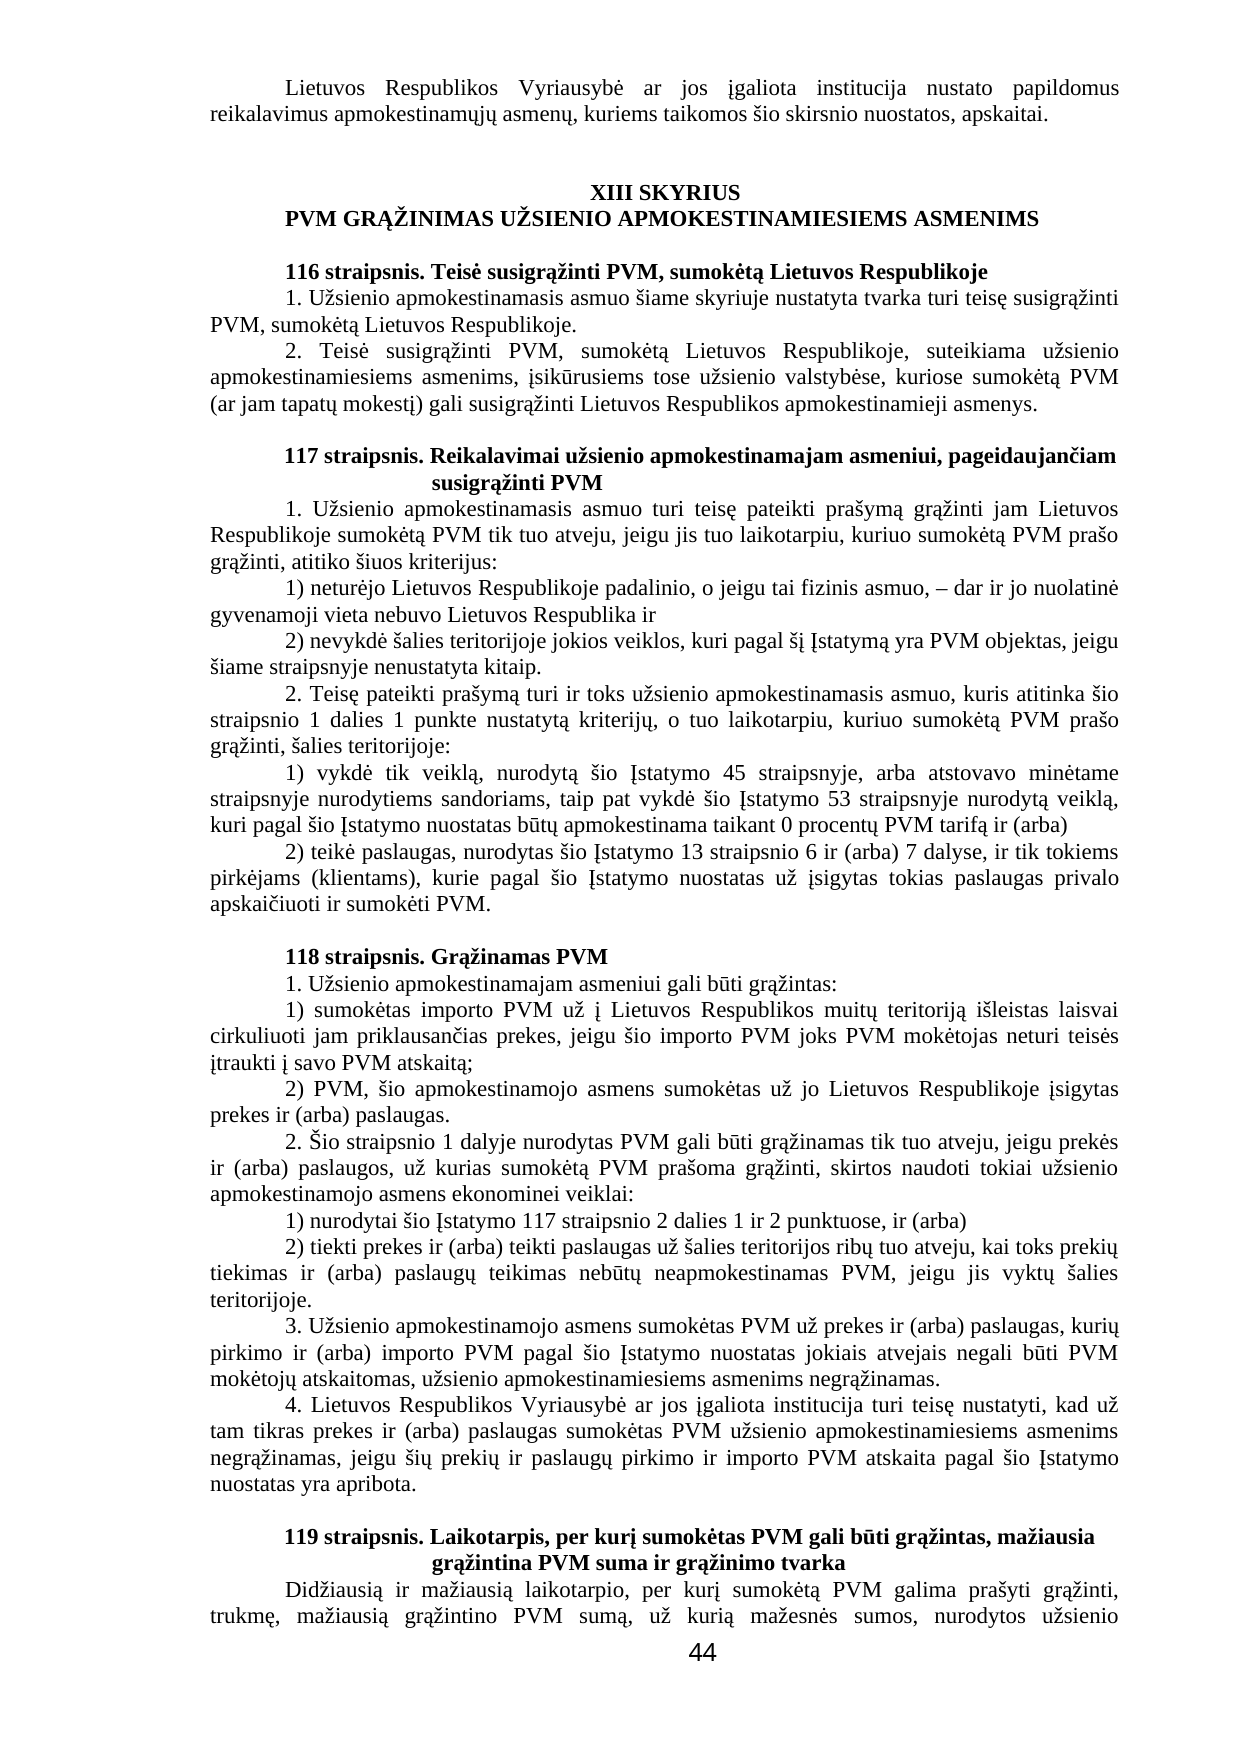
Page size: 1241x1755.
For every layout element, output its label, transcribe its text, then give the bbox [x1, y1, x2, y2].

text 2. Teisė susigrąžinti PVM, sumokėtą Lietuvos Respublikoje, suteikiama užsienio apmokestinamiesiems asmenims, įsikūrusiems tose užsienio valstybėse, kuriose sumokėtą PVM (ar jam tapatų mokestį) gali susigrąžinti Lietuvos Respublikos apmokestinamieji asmenys. [210, 337, 1120, 416]
text 1) vykdė tik veiklą, nurodytą šio Įstatymo 45 straipsnyje, arba atstovavo minėtame straipsnyje nurodytiems sandoriams, taip pat vykdė šio Įstatymo 53 straipsnyje nurodytą veiklą, kuri pagal šio Įstatymo nuostatas būtų apmokestinama taikant 0 procentų PVM tarifą ir (arba) [210, 759, 1120, 838]
text 2. Teisę pateikti prašymą turi ir toks užsienio apmokestinamasis asmuo, kuris atitinka šio straipsnio 1 dalies 1 punkte nustatytą kriterijų, o tuo laikotarpiu, kuriuo sumokėtą PVM prašo grąžinti, šalies teritorijoje: [210, 680, 1120, 759]
text susigrąžinti PVM [210, 469, 1120, 495]
text 2. Šio straipsnio 1 dalyje nurodytas PVM gali būti grąžinamas tik tuo atveju, jeigu prekės ir (arba) paslaugos, už kurias sumokėtą PVM prašoma grąžinti, skirtos naudoti tokiai užsienio apmokestinamojo asmens ekonominei veiklai: [210, 1128, 1120, 1207]
text 3. Užsienio apmokestinamojo asmens sumokėtas PVM už prekes ir (arba) paslaugas, kurių pirkimo ir (arba) importo PVM pagal šio Įstatymo nuostatas jokiais atvejais negali būti PVM mokėtojų atskaitomas, užsienio apmokestinamiesiems asmenims negrąžinamas. [210, 1312, 1120, 1391]
text 4. Lietuvos Respublikos Vyriausybė ar jos įgaliota institucija turi teisę nustatyti, kad už tam tikras prekes ir (arba) paslaugas sumokėtas PVM užsienio apmokestinamiesiems asmenims negrąžinamas, jeigu šių prekių ir paslaugų pirkimo ir importo PVM atskaita pagal šio Įstatymo nuostatas yra apribota. [210, 1391, 1120, 1497]
text 1) neturėjo Lietuvos Respublikoje padalinio, o jeigu tai fizinis asmuo, – dar ir jo nuolatinė gyvenamoji vieta nebuvo Lietuvos Respublika ir [210, 574, 1120, 627]
text Didžiausią ir mažiausią laikotarpio, per kurį sumokėtą PVM galima prašyti grąžinti, trukmę, mažiausią grąžintino PVM sumą, už kurią mažesnės sumos, nurodytos užsienio [210, 1576, 1120, 1628]
text 1. Užsienio apmokestinamajam asmeniui gali būti grąžintas: [210, 969, 1120, 996]
text grąžintina PVM suma ir grąžinimo tvarka [210, 1549, 1120, 1576]
text 117 straipsnis. Reikalavimai užsienio apmokestinamajam asmeniui, pageidaujančiam [210, 442, 1120, 469]
text 2) nevykdė šalies teritorijoje jokios veiklos, kuri pagal šį Įstatymą yra PVM objektas, jeigu šiame straipsnyje nenustatyta kitaip. [210, 627, 1120, 680]
text 1) sumokėtas importo PVM už į Lietuvos Respublikos muitų teritoriją išleistas laisvai cirkuliuoti jam priklausančias prekes, jeigu šio importo PVM joks PVM mokėtojas neturi teisės įtraukti į savo PVM atskaitą; [210, 996, 1120, 1075]
text 119 straipsnis. Laikotarpis, per kurį sumokėtas PVM gali būti grąžintas, mažiausia [210, 1523, 1120, 1549]
text 116 straipsnis. Teisė susigrąžinti PVM, sumokėtą Lietuvos Respublikoje [210, 258, 1120, 284]
text 2) teikė paslaugas, nurodytas šio Įstatymo 13 straipsnio 6 ir (arba) 7 dalyse, ir tik tokiems pirkėjams (klientams), kurie pagal šio Įstatymo nuostatas už įsigytas tokias paslaugas privalo apskaičiuoti ir sumokėti PVM. [210, 838, 1120, 917]
text 1. Užsienio apmokestinamasis asmuo turi teisę pateikti prašymą grąžinti jam Lietuvos Respublikoje sumokėtą PVM tik tuo atveju, jeigu jis tuo laikotarpiu, kuriuo sumokėtą PVM prašo grąžinti, atitiko šiuos kriterijus: [210, 495, 1120, 574]
text 1. Užsienio apmokestinamasis asmuo šiame skyriuje nustatyta tvarka turi teisę susigrąžinti PVM, sumokėtą Lietuvos Respublikoje. [210, 284, 1120, 337]
text Lietuvos Respublikos Vyriausybė ar jos įgaliota institucija nustato papildomus reikalavimus apmokestinamųjų asmenų, kuriems taikomos šio skirsnio nuostatos, apskaitai. [210, 73, 1120, 126]
text 2) PVM, šio apmokestinamojo asmens sumokėtas už jo Lietuvos Respublikoje įsigytas prekes ir (arba) paslaugas. [210, 1075, 1120, 1128]
text PVM GRĄŽINIMAS UŽSIENIO APMOKESTINAMIESIEMS ASMENIMS [210, 205, 1120, 232]
text 118 straipsnis. Grąžinamas PVM [210, 943, 1120, 969]
text 2) tiekti prekes ir (arba) teikti paslaugas už šalies teritorijos ribų tuo atveju, kai toks prekių tiekimas ir (arba) paslaugų teikimas nebūtų neapmokestinamas PVM, jeigu jis vyktų šalies teritorijoje. [210, 1233, 1120, 1312]
text XIII SKYRIUS [210, 179, 1120, 205]
text 1) nurodytai šio Įstatymo 117 straipsnio 2 dalies 1 ir 2 punktuose, ir (arba) [210, 1207, 1120, 1233]
